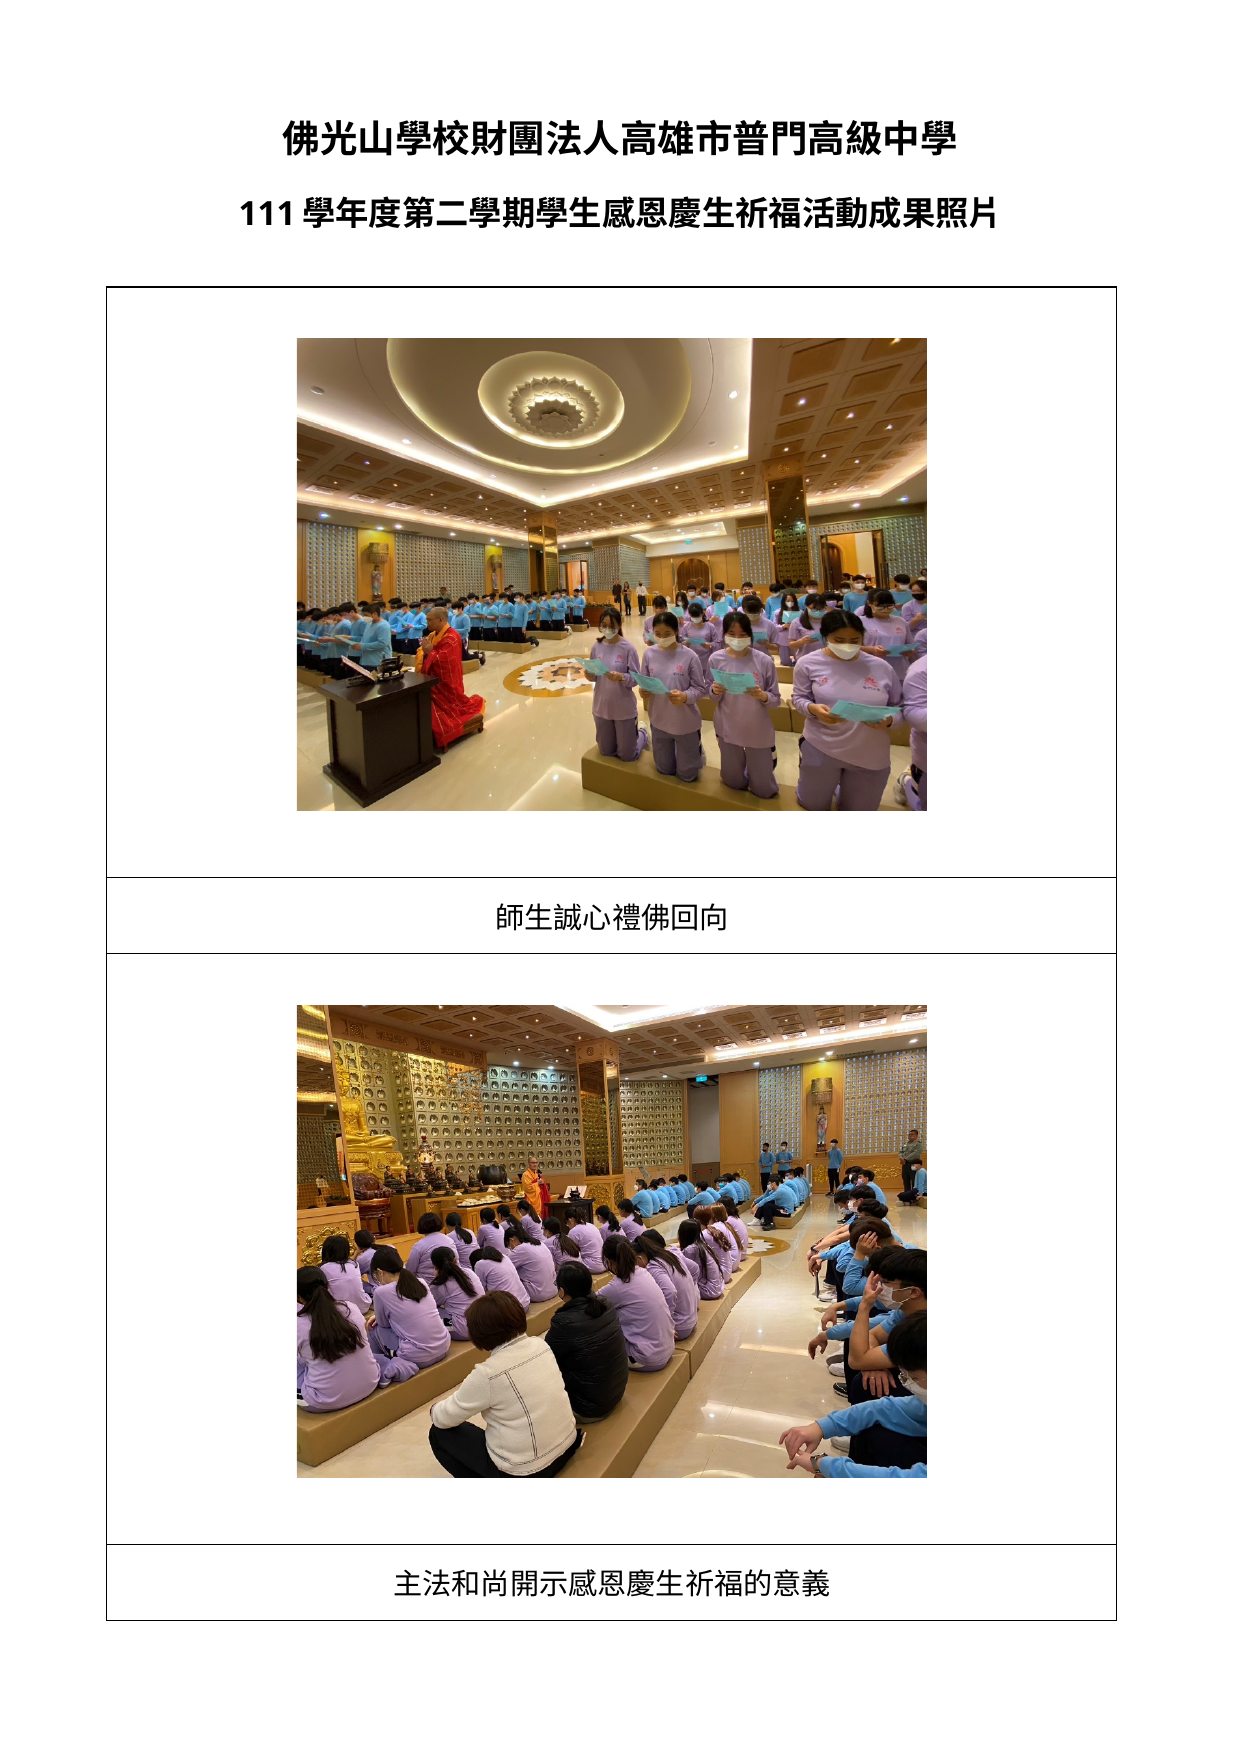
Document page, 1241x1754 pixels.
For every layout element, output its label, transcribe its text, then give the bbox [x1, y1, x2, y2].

table_header [107, 288, 1116, 877]
picture [296, 1005, 927, 1478]
text 佛光山學校財團法人高雄市普門高級中學 [118, 99, 1122, 174]
table_cell [107, 954, 1116, 1543]
text 111學年度第二學期學生感恩慶生祈福活動成果照片 [118, 174, 1122, 249]
table_cell 主法和尚開示感恩慶生祈福的意義 [107, 1545, 1116, 1619]
picture [296, 338, 927, 811]
table_cell 師生誠心禮佛回向 [107, 878, 1116, 953]
